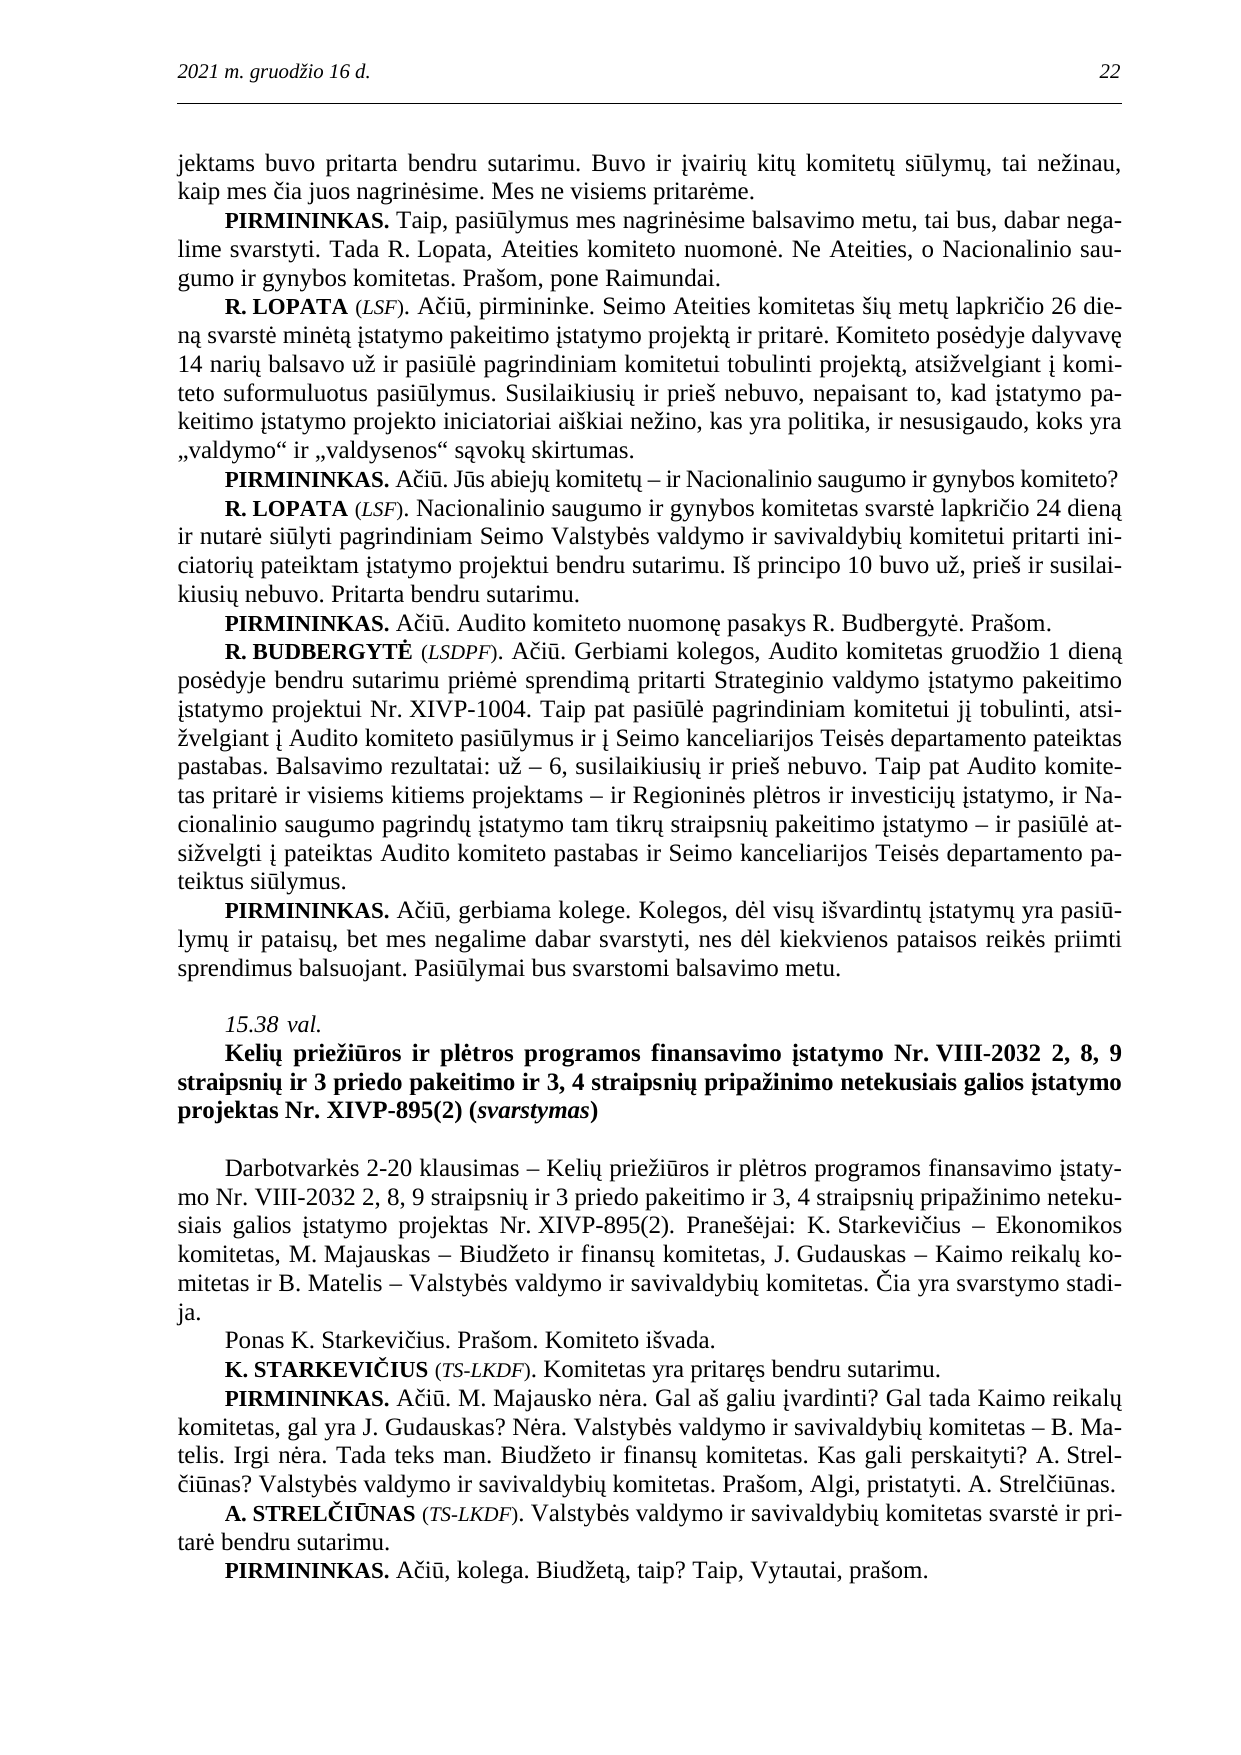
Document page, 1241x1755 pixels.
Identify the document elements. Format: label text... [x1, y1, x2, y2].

text PIRMININKAS. Ačiū, ko­le­ga. Biu­dže­tą, taip? Taip, Vy­tau­tai, pra­šom. [177, 1555, 1122, 1584]
text PIRMININKAS. Ačiū. Jūs abie­jų ko­mi­te­tų – ir Na­cio­na­li­nio sau­gu­mo ir gy­ny­bos ko­mi­te­to? [177, 464, 1122, 493]
text PIRMININKAS. Ačiū. Au­di­to ko­mi­te­to nuo­mo­nę pa­sa­kys R. Bud­ber­gy­tė. Pra­šom. [177, 608, 1122, 636]
text Ke­lių prie­žiū­ros ir plėt­ros pro­gra­mos fi­nan­sa­vi­mo įsta­ty­mo Nr. VIII-2032 2, 8, 9 straips­nių ir 3 prie­do pa­kei­ti­mo ir 3, 4 straips­nių pri­pa­ži­ni­mo ne­te­ku­siais ga­lios įsta­ty­mo pro­jek­tas Nr. XIVP-895(2) (svars­ty­mas) [177, 1038, 1122, 1124]
text PIRMININKAS. Taip, pa­siū­ly­mus mes nag­ri­nė­si­me bal­sa­vi­mo me­tu, tai bus, da­bar ne­ga­li­me svars­ty­ti. Ta­da R. Lo­pa­ta, At­ei­ties ko­mi­te­to nuo­mo­nė. Ne At­ei­ties, o Na­cio­na­li­nio sau­gu­mo ir gy­ny­bos ko­mi­te­tas. Pra­šom, po­ne Rai­mun­dai. [177, 205, 1122, 291]
text Po­nas K. Star­ke­vi­čius. Pra­šom. Ko­mi­te­to iš­va­da. [177, 1325, 1122, 1354]
text A. STRELČIŪNAS (TS-LKDF). Vals­ty­bės val­dy­mo ir sa­vi­val­dy­bių ko­mi­te­tas svars­tė ir pri­ta­rė ben­dru su­ta­ri­mu. [177, 1498, 1122, 1555]
text R. BUDBERGYTĖ (LSDPF). Ačiū. Ger­bia­mi ko­le­gos, Au­di­to ko­mi­te­tas gruo­džio 1 die­ną po­sė­dy­je ben­dru su­ta­ri­mu pri­ėmė spren­di­mą pri­tar­ti Stra­te­gi­nio val­dy­mo įsta­ty­mo pa­kei­ti­mo įsta­ty­mo pro­jek­tui Nr. XIVP-1004. Taip pat pa­siū­lė pa­grin­di­niam ko­mi­te­tui jį to­bu­lin­ti, at­si­žvel­giant į Au­di­to ko­mi­te­to pa­siū­ly­mus ir į Sei­mo kan­ce­lia­ri­jos Tei­sės de­par­ta­men­to pa­teik­tas pa­sta­bas. Bal­sa­vi­mo re­zul­ta­tai: už – 6, su­si­lai­kiu­sių ir prieš ne­bu­vo. Taip pat Au­di­to ko­mi­te­tas pri­ta­rė ir vi­siems ki­tiems pro­jek­tams – ir Re­gio­ni­nės plėt­ros ir in­ves­ti­ci­jų įsta­ty­mo, ir Na­cio­na­li­nio sau­gu­mo pa­grin­dų įsta­ty­mo tam tik­rų straips­nių pa­kei­ti­mo įsta­ty­mo – ir pa­siū­lė at­si­žvelg­ti į pa­teik­tas Au­di­to ko­mi­te­to pa­sta­bas ir Sei­mo kan­ce­lia­ri­jos Tei­sės de­par­ta­men­to pa­teik­tus siū­ly­mus. [177, 636, 1122, 895]
text 15.38 val. [224, 1010, 1122, 1038]
text PIRMININKAS. Ačiū. M. Ma­jaus­ko nė­ra. Gal aš ga­liu įvar­din­ti? Gal ta­da Kai­mo rei­ka­lų ko­mi­te­tas, gal yra J. Gu­daus­kas? Nė­ra. Vals­ty­bės val­dy­mo ir sa­vi­val­dy­bių ko­mi­te­tas – B. Ma­te­lis. Ir­gi nė­ra. Ta­da teks man. Biu­dže­to ir fi­nan­sų ko­mi­te­tas. Kas ga­li per­skai­ty­ti? A. Strel­čiū­nas? Vals­ty­bės val­dy­mo ir sa­vi­val­dy­bių ko­mi­te­tas. Pra­šom, Al­gi, pri­sta­ty­ti. A. Strel­čiū­nas. [177, 1383, 1122, 1498]
text Dar­bo­tvarkės 2-20 klau­si­mas – Ke­lių prie­žiū­ros ir plėt­ros pro­gra­mos fi­nan­sa­vi­mo įsta­ty­mo Nr. VIII-2032 2, 8, 9 straips­nių ir 3 prie­do pa­kei­ti­mo ir 3, 4 straips­nių pri­pa­ži­ni­mo ne­te­ku­siais ga­lios įsta­ty­mo pro­jek­tas Nr. XIVP-895(2). Pra­ne­šė­jai: K. Star­ke­vi­čius – Eko­no­mi­kos ko­mi­te­tas, M. Ma­jaus­kas – Biu­dže­to ir fi­nan­sų ko­mi­te­tas, J. Gu­daus­kas – Kai­mo rei­ka­lų ko­mi­te­tas ir B. Ma­te­lis – Vals­ty­bės val­dy­mo ir sa­vi­val­dy­bių ko­mi­te­tas. Čia yra svars­ty­mo sta­di­ja. [177, 1153, 1122, 1325]
text R. LOPATA (LSF). Ačiū, pir­mi­nin­ke. Sei­mo At­ei­ties ko­mi­te­tas šių me­tų lap­kri­čio 26 die­ną svars­tė mi­nė­tą įsta­ty­mo pa­kei­ti­mo įsta­ty­mo pro­jek­tą ir pri­ta­rė. Ko­mi­te­to po­sė­dy­je da­ly­va­vę 14 na­rių bal­sa­vo už ir pa­siū­lė pa­grin­di­niam ko­mi­te­tui to­bu­lin­ti pro­jek­tą, at­si­žvel­giant į ko­mi­te­to su­for­mu­luo­tus pa­siū­ly­mus. Su­si­lai­kiu­sių ir prieš ne­bu­vo, ne­pai­sant to, kad įsta­ty­mo pa­kei­ti­mo įsta­ty­mo pro­jek­to ini­cia­to­riai aiš­kiai ne­ži­no, kas yra po­li­ti­ka, ir ne­su­si­gau­do, koks yra „val­dy­mo“ ir „val­dy­se­nos“ są­vo­kų skir­tu­mas. [177, 291, 1122, 464]
text R. LOPATA (LSF). Na­cio­na­li­nio sau­gu­mo ir gy­ny­bos ko­mi­te­tas svars­tė lap­kri­čio 24 die­ną ir nu­ta­rė siū­ly­ti pa­grin­di­niam Sei­mo Vals­ty­bės val­dy­mo ir sa­vi­val­dy­bių ko­mi­te­tui pri­tar­ti ini­cia­to­rių pa­teik­tam įsta­ty­mo pro­jek­tui ben­dru su­ta­ri­mu. Iš prin­ci­po 10 bu­vo už, prieš ir su­si­lai­kiu­sių ne­bu­vo. Pri­tar­ta ben­dru su­ta­ri­mu. [177, 493, 1122, 608]
text jek­tams bu­vo pri­tar­ta ben­dru su­ta­ri­mu. Bu­vo ir įvai­rių ki­tų ko­mi­te­tų siū­ly­mų, tai ne­ži­nau, kaip mes čia juos nag­ri­nė­si­me. Mes ne vi­siems pri­ta­rė­me. [177, 148, 1122, 205]
text PIRMININKAS. Ačiū, ger­bia­ma ko­le­ge. Ko­le­gos, dėl vi­sų iš­var­din­tų įsta­ty­mų yra pa­siū­ly­mų ir pa­tai­sų, bet mes ne­ga­li­me da­bar svars­ty­ti, nes dėl kiek­vie­nos pa­tai­sos rei­kės pri­im­ti spren­di­mus bal­suo­jant. Pa­siū­ly­mai bus svars­to­mi bal­sa­vi­mo me­tu. [177, 895, 1122, 981]
text K. STARKEVIČIUS (TS-LKDF). Ko­mi­te­tas yra pri­ta­ręs ben­dru su­ta­ri­mu. [177, 1354, 1122, 1383]
